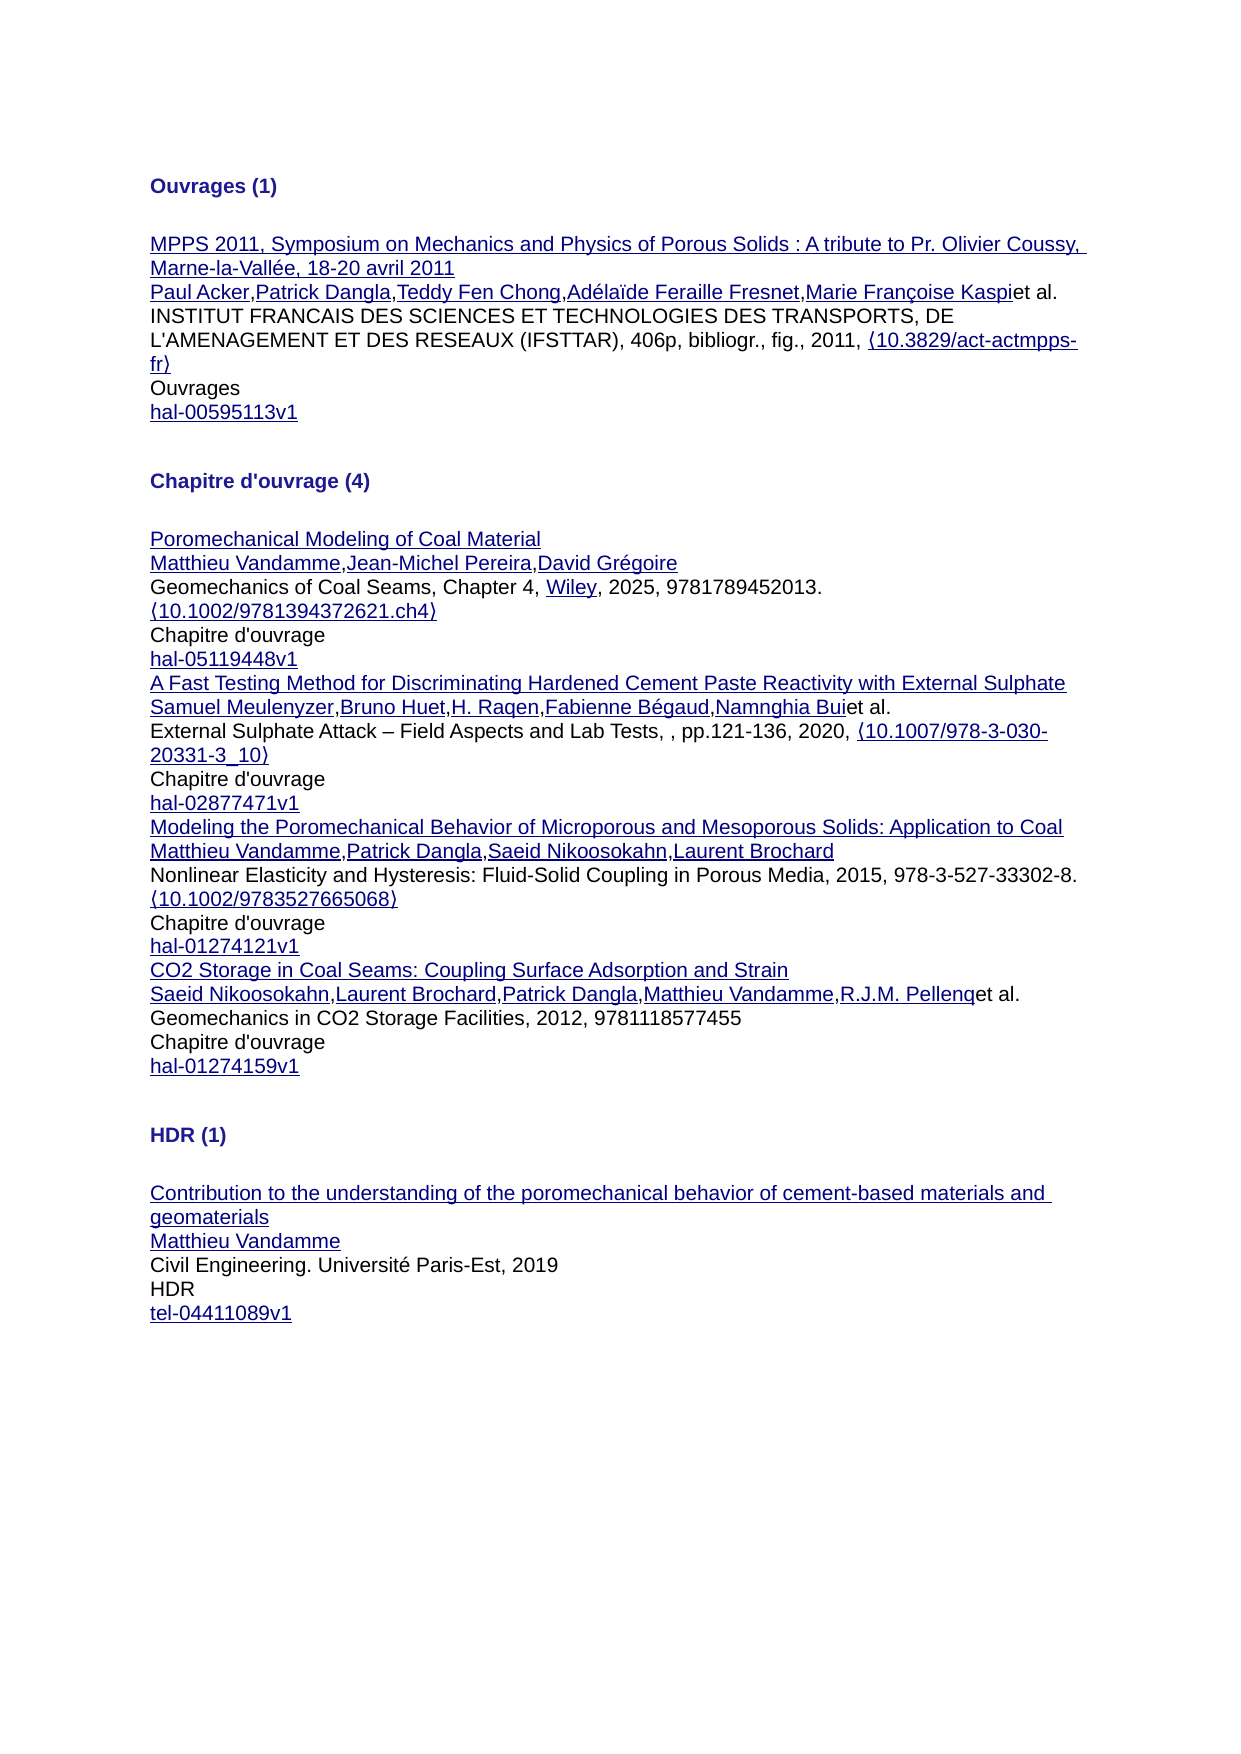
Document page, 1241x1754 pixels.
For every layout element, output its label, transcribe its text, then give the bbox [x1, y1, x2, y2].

table_cell Modeling the Poromechanical Behavior of Microporous and Mesoporous Solids: Application to Coal Matthieu Vandamme,Patrick Dangla,Saeid Nikoosokahn,Laurent Brochard Nonlinear Elasticity and Hysteresis: Fluid-Solid Coupling in Porous Media, 2015, 978-3-527-33302-8. ⟨10.1002/9783527665068⟩ Chapitre d'ouvrage hal-01274121v1 [150, 815, 1090, 958]
subtitle HDR (1) [150, 1123, 1090, 1147]
table_header Poromechanical Modeling of Coal Material Matthieu Vandamme,Jean-Michel Pereira,David Grégoire Geomechanics of Coal Seams, Chapter 4, Wiley, 2025, 9781789452013. ⟨10.1002/9781394372621.ch4⟩ Chapitre d'ouvrage hal-05119448v1 [150, 527, 1090, 671]
table_cell A Fast Testing Method for Discriminating Hardened Cement Paste Reactivity with External Sulphate Samuel Meulenyzer,Bruno Huet,H. Raqen,Fabienne Bégaud,Namnghia Buiet al. External Sulphate Attack – Field Aspects and Lab Tests, , pp.121-136, 2020, ⟨10.1007/978-3-030-20331-3_10⟩ Chapitre d'ouvrage hal-02877471v1 [150, 671, 1090, 814]
subtitle Chapitre d'ouvrage (4) [150, 469, 1090, 493]
table_header MPPS 2011, Symposium on Mechanics and Physics of Porous Solids : A tribute to Pr. Olivier Coussy, Marne-la-Vallée, 18-20 avril 2011 Paul Acker,Patrick Dangla,Teddy Fen Chong,Adélaïde Feraille Fresnet,Marie Françoise Kaspiet al. INSTITUT FRANCAIS DES SCIENCES ET TECHNOLOGIES DES TRANSPORTS, DE L'AMENAGEMENT ET DES RESEAUX (IFSTTAR), 406p, bibliogr., fig., 2011, ⟨10.3829/act-actmpps-fr⟩ Ouvrages hal-00595113v1 [150, 232, 1090, 424]
subtitle Ouvrages (1) [150, 174, 1090, 198]
table_cell CO2 Storage in Coal Seams: Coupling Surface Adsorption and Strain Saeid Nikoosokahn,Laurent Brochard,Patrick Dangla,Matthieu Vandamme,R.J.M. Pellenqet al. Geomechanics in CO2 Storage Facilities, 2012, 9781118577455 Chapitre d'ouvrage hal-01274159v1 [150, 958, 1090, 1078]
table_header Contribution to the understanding of the poromechanical behavior of cement-based materials and geomaterials Matthieu Vandamme Civil Engineering. Université Paris-Est, 2019 HDR tel-04411089v1 [150, 1181, 1090, 1325]
